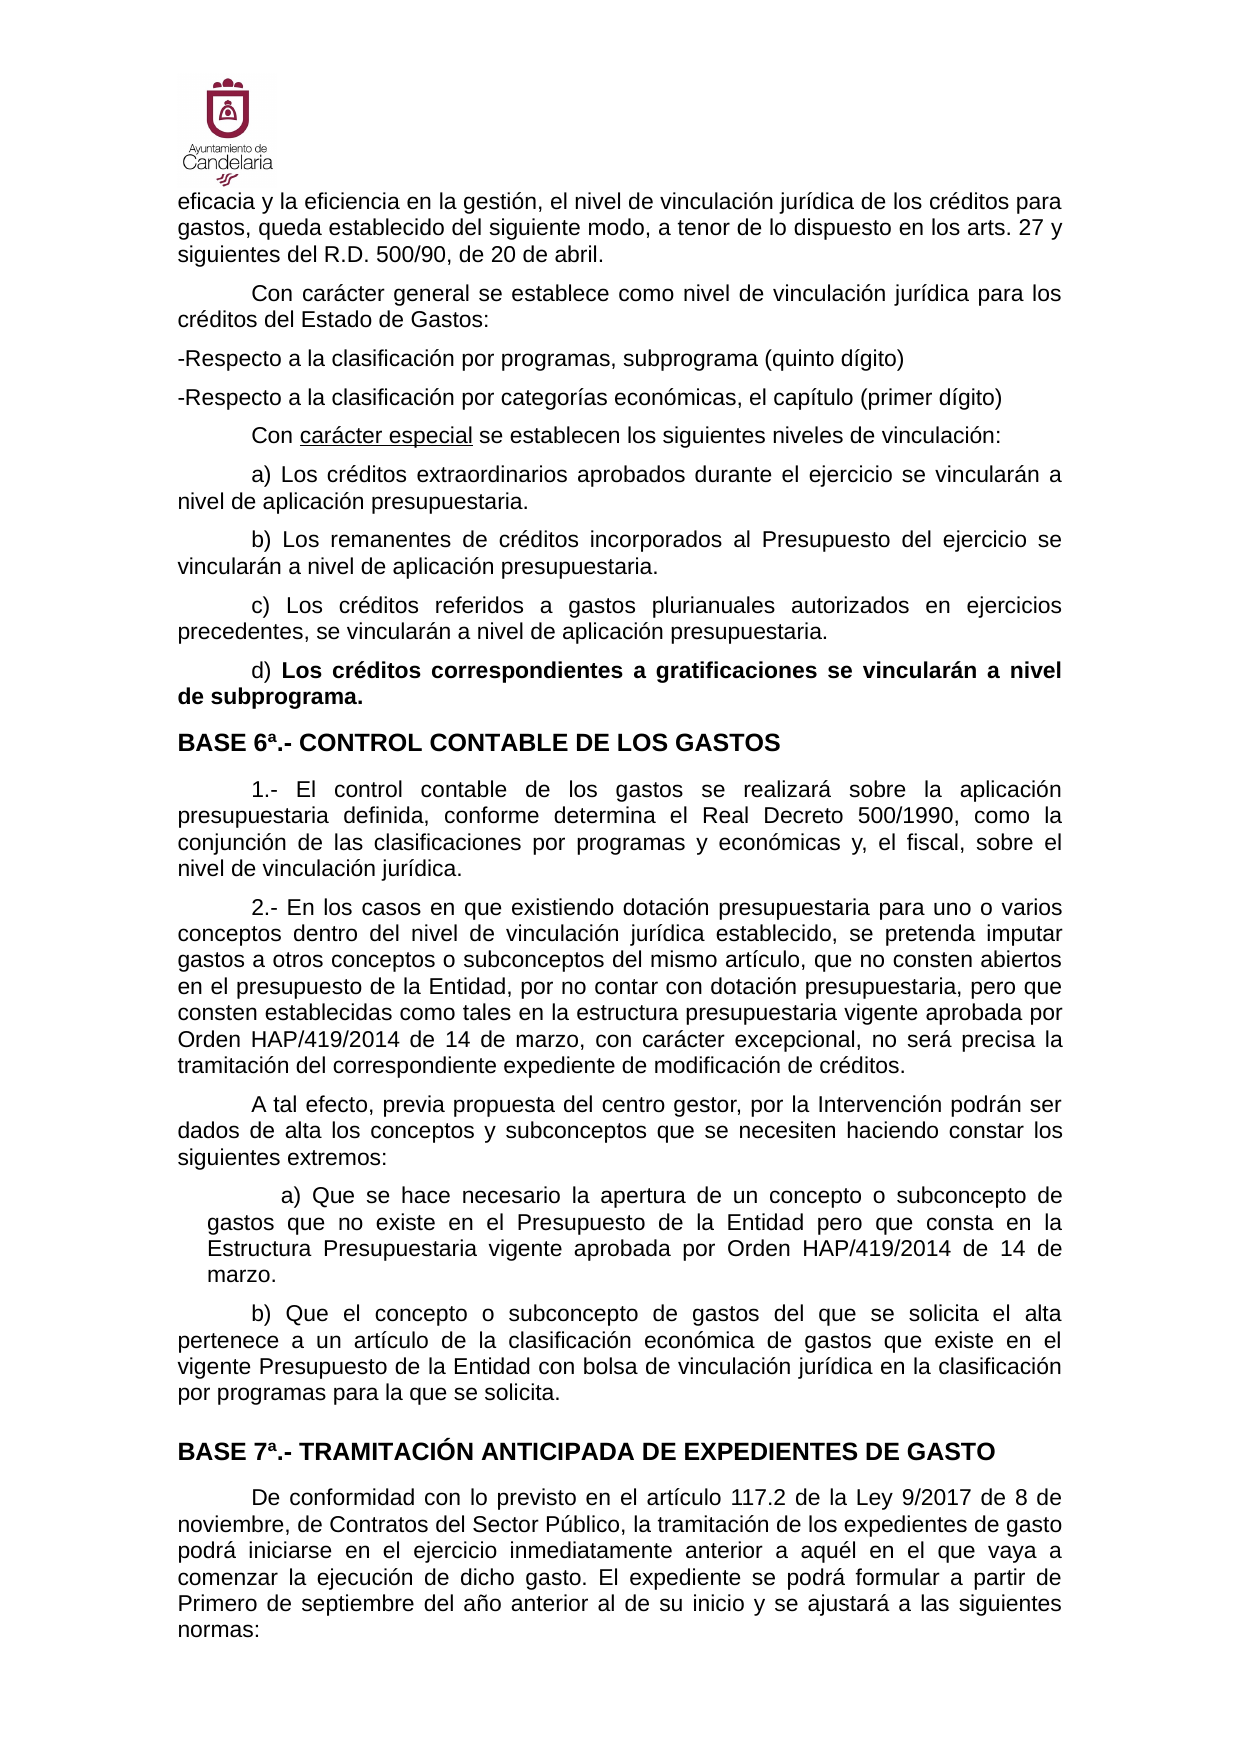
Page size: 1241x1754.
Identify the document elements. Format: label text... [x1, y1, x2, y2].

text b) Los remanentes de créditos incorporados al Presupuesto del ejercicio se vincularán a nivel de aplicación presupuestaria. [177, 526, 1063, 579]
text A tal efecto, previa propuesta del centro gestor, por la Intervención podrán ser dados de alta los conceptos y subconceptos que se necesiten haciendo constar los siguientes extremos: [177, 1091, 1063, 1170]
text eficacia y la eficiencia en la gestión, el nivel de vinculación jurídica de los créditos para gastos, queda establecido del siguiente modo, a tenor de lo dispuesto en los arts. 27 y siguientes del R.D. 500/90, de 20 de abril. [177, 188, 1063, 267]
text De conformidad con lo previsto en el artículo 117.2 de la Ley 9/2017 de 8 de noviembre, de Contratos del Sector Público, la tramitación de los expedientes de gasto podrá iniciarse en el ejercicio inmediatamente anterior a aquél en el que vaya a comenzar la ejecución de dicho gasto. El expediente se podrá formular a partir de Primero de septiembre del año anterior al de su inicio y se ajustará a las siguientes normas: [177, 1484, 1063, 1642]
text 1.- El control contable de los gastos se realizará sobre la aplicación presupuestaria definida, conforme determina el Real Decreto 500/1990, como la conjunción de las clasificaciones por programas y económicas y, el fiscal, sobre el nivel de vinculación jurídica. [177, 776, 1063, 881]
text Con carácter especial se establecen los siguientes niveles de vinculación: [177, 422, 1063, 449]
subtitle BASE 6ª.- CONTROL CONTABLE DE LOS GASTOS [177, 728, 1063, 757]
text 2.- En los casos en que existiendo dotación presupuestaria para uno o varios conceptos dentro del nivel de vinculación jurídica establecido, se pretenda imputar gastos a otros conceptos o subconceptos del mismo artículo, que no consten abiertos en el presupuesto de la Entidad, por no contar con dotación presupuestaria, pero que consten establecidas como tales en la estructura presupuestaria vigente aprobada por Orden HAP/419/2014 de 14 de marzo, con carácter excepcional, no será precisa la tramitación del correspondiente expediente de modificación de créditos. [177, 894, 1063, 1078]
text b) Que el concepto o subconcepto de gastos del que se solicita el alta pertenece a un artículo de la clasificación económica de gastos que existe en el vigente Presupuesto de la Entidad con bolsa de vinculación jurídica en la clasificación por programas para la que se solicita. [177, 1300, 1063, 1406]
text d) Los créditos correspondientes a gratificaciones se vincularán a nivel de subprograma. [177, 657, 1063, 709]
text Con carácter general se establece como nivel de vinculación jurídica para los créditos del Estado de Gastos: [177, 279, 1063, 332]
text c) Los créditos referidos a gastos plurianuales autorizados en ejercicios precedentes, se vincularán a nivel de aplicación presupuestaria. [177, 592, 1063, 644]
text a) Los créditos extraordinarios aprobados durante el ejercicio se vincularán a nivel de aplicación presupuestaria. [177, 461, 1063, 514]
text -Respecto a la clasificación por programas, subprograma (quinto dígito) [177, 345, 1063, 371]
text a) Que se hace necesario la apertura de un concepto o subconcepto de gastos que no existe en el Presupuesto de la Entidad pero que consta en la Estructura Presupuestaria vigente aprobada por Orden HAP/419/2014 de 14 de marzo. [207, 1182, 1063, 1288]
text -Respecto a la clasificación por categorías económicas, el capítulo (primer dígito) [177, 383, 1063, 410]
subtitle BASE 7ª.- TRAMITACIÓN ANTICIPADA DE EXPEDIENTES DE GASTO [177, 1437, 1063, 1466]
